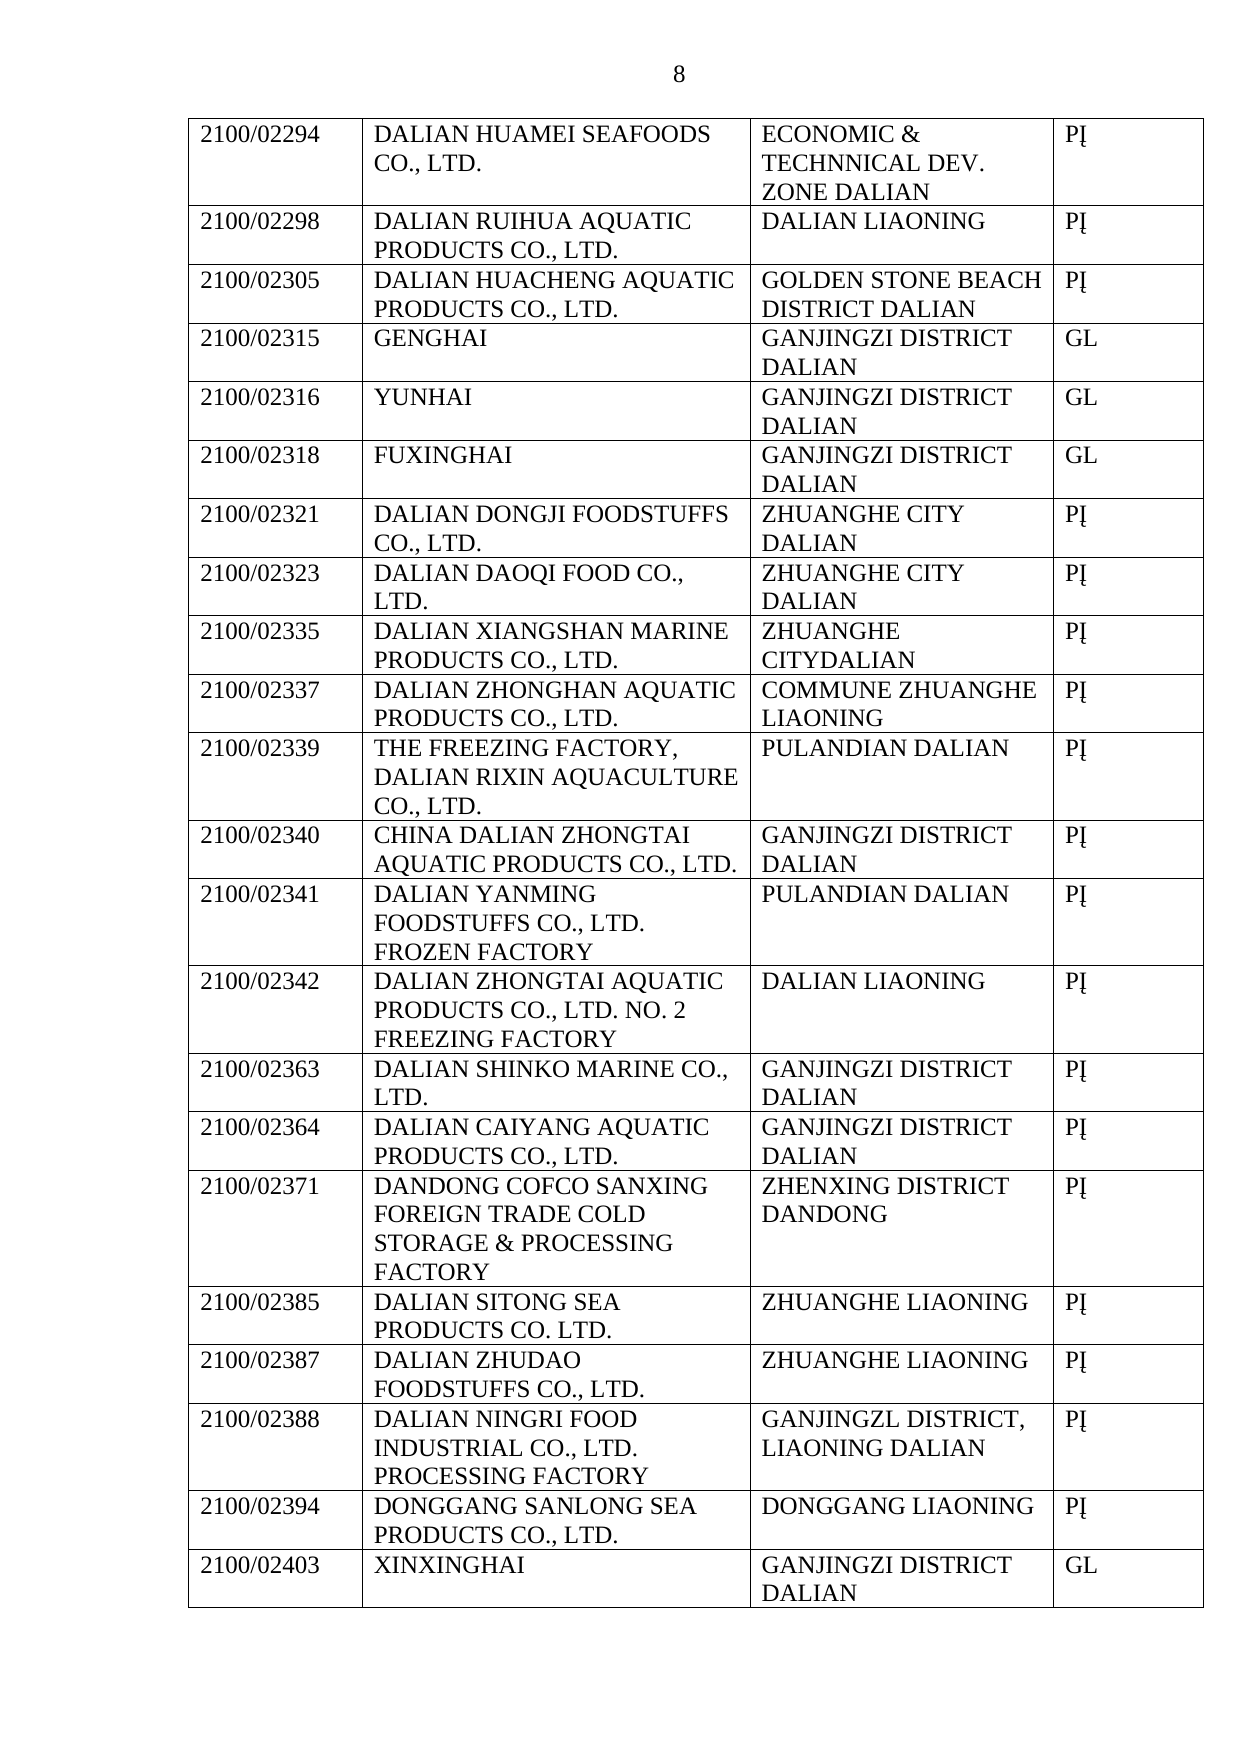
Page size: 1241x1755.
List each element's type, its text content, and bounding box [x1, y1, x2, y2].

table_cell PĮ [1054, 119, 1203, 205]
table_cell Dalian Daoqi Food Co., Ltd. [363, 558, 750, 615]
table_cell 2100/02339 [189, 733, 362, 819]
table_cell Dalian Yanming Foodstuffs Co., Ltd. Frozen Factory [363, 879, 750, 965]
table_cell Dalian Huacheng Aquatic Products Co., Ltd. [363, 265, 750, 322]
table_cell ZHUANGHE CITY DALIAN [751, 558, 1053, 615]
table_cell 2100/02388 [189, 1404, 362, 1490]
table_cell 2100/02305 [189, 265, 362, 322]
table_cell COMMUNE ZHUANGHE LIAONING [751, 675, 1053, 732]
table_cell 2100/02323 [189, 558, 362, 615]
table_cell GL [1054, 324, 1203, 381]
table_cell 2100/02403 [189, 1550, 362, 1607]
table_cell ZHENXING DISTRICT DANDONG [751, 1171, 1053, 1286]
table_cell 2100/02294 [189, 119, 362, 205]
table_cell PĮ [1054, 879, 1203, 965]
table_cell GANJINGZI DISTRICT DALIAN [751, 1112, 1053, 1170]
table_cell Dalian Sitong Sea Products Co. Ltd. [363, 1287, 750, 1344]
table_cell GANJINGZI DISTRICT DALIAN [751, 1550, 1053, 1607]
table_cell DALIAN LIAONING [751, 966, 1053, 1053]
table_cell Dalian Shinko Marine Co., Ltd. [363, 1054, 750, 1111]
table_cell Genghai [363, 324, 750, 381]
table_cell Dalian Zhonghan Aquatic Products Co., Ltd. [363, 675, 750, 732]
table_cell GANJINGZI DISTRICT DALIAN [751, 821, 1053, 878]
table_cell Dalian Xiangshan Marine Products Co., Ltd. [363, 616, 750, 674]
table_cell 2100/02364 [189, 1112, 362, 1170]
table_cell PĮ [1054, 966, 1203, 1053]
table_cell PĮ [1054, 499, 1203, 557]
table_cell PĮ [1054, 1345, 1203, 1403]
table_cell 2100/02363 [189, 1054, 362, 1111]
table_cell PĮ [1054, 1404, 1203, 1490]
table_cell Dalian Huamei Seafoods Co., Ltd. [363, 119, 750, 205]
table_cell Fuxinghai [363, 441, 750, 498]
table_cell PĮ [1054, 616, 1203, 674]
table_cell 2100/02341 [189, 879, 362, 965]
table_cell Dalian Zhudao Foodstuffs Co., Ltd. [363, 1345, 750, 1403]
table_cell DONGGANG LIAONING [751, 1491, 1053, 1549]
table_cell PĮ [1054, 821, 1203, 878]
table_cell PĮ [1054, 1287, 1203, 1344]
table_cell 2100/02315 [189, 324, 362, 381]
table_cell PĮ [1054, 675, 1203, 732]
table_cell 2100/02337 [189, 675, 362, 732]
table_cell 2100/02394 [189, 1491, 362, 1549]
table_cell Dalian Dongji Foodstuffs Co., Ltd. [363, 499, 750, 557]
table_cell PĮ [1054, 558, 1203, 615]
table_cell PĮ [1054, 1054, 1203, 1111]
table_cell GANJINGZI DISTRICT DALIAN [751, 441, 1053, 498]
table_cell Xinxinghai [363, 1550, 750, 1607]
table_cell ZHUANGHE CITYDALIAN [751, 616, 1053, 674]
table_cell 2100/02340 [189, 821, 362, 878]
table_cell 2100/02298 [189, 206, 362, 264]
table_cell China Dalian Zhongtai Aquatic Products Co., Ltd. [363, 821, 750, 878]
table_cell 2100/02387 [189, 1345, 362, 1403]
table_cell 2100/02316 [189, 382, 362, 439]
table_cell PĮ [1054, 733, 1203, 819]
table_cell PĮ [1054, 1171, 1203, 1286]
table_cell Yunhai [363, 382, 750, 439]
table_cell PĮ [1054, 1491, 1203, 1549]
table_cell 2100/02335 [189, 616, 362, 674]
table_cell Dalian Zhongtai Aquatic Products Co., Ltd. No. 2 Freezing Factory [363, 966, 750, 1053]
table_cell PĮ [1054, 206, 1203, 264]
table_cell GL [1054, 382, 1203, 439]
table_cell PĮ [1054, 265, 1203, 322]
table_cell GANJINGZI DISTRICT DALIAN [751, 324, 1053, 381]
table_cell The Freezing Factory, Dalian Rixin Aquaculture Co., Ltd. [363, 733, 750, 819]
table_cell GANJINGZI DISTRICT DALIAN [751, 382, 1053, 439]
table_cell ECONOMIC & TECHNNICAL DEV. ZONE DALIAN [751, 119, 1053, 205]
table_cell 2100/02371 [189, 1171, 362, 1286]
table_cell Donggang Sanlong Sea Products Co., Ltd. [363, 1491, 750, 1549]
table_cell ZHUANGHE LIAONING [751, 1345, 1053, 1403]
table_cell 2100/02318 [189, 441, 362, 498]
table_cell 2100/02385 [189, 1287, 362, 1344]
table_cell Dalian Ningri Food Industrial Co., Ltd. Processing Factory [363, 1404, 750, 1490]
table_cell 2100/02342 [189, 966, 362, 1053]
table_cell Dalian Caiyang Aquatic Products Co., Ltd. [363, 1112, 750, 1170]
table_cell GL [1054, 1550, 1203, 1607]
table_cell DALIAN LIAONING [751, 206, 1053, 264]
table_cell ZHUANGHE LIAONING [751, 1287, 1053, 1344]
table_cell PĮ [1054, 1112, 1203, 1170]
table_cell PULANDIAN DALIAN [751, 733, 1053, 819]
table_cell GANJINGZL DISTRICT, LIAONING DALIAN [751, 1404, 1053, 1490]
table_cell Dalian Ruihua Aquatic Products Co., Ltd. [363, 206, 750, 264]
table_cell ZHUANGHE CITY DALIAN [751, 499, 1053, 557]
table_cell 2100/02321 [189, 499, 362, 557]
table_cell GL [1054, 441, 1203, 498]
table_cell PULANDIAN DALIAN [751, 879, 1053, 965]
table_cell Dandong Cofco Sanxing Foreign Trade Cold Storage & Processing Factory [363, 1171, 750, 1286]
table_cell GOLDEN STONE BEACH DISTRICT DALIAN [751, 265, 1053, 322]
table_cell GANJINGZI DISTRICT DALIAN [751, 1054, 1053, 1111]
